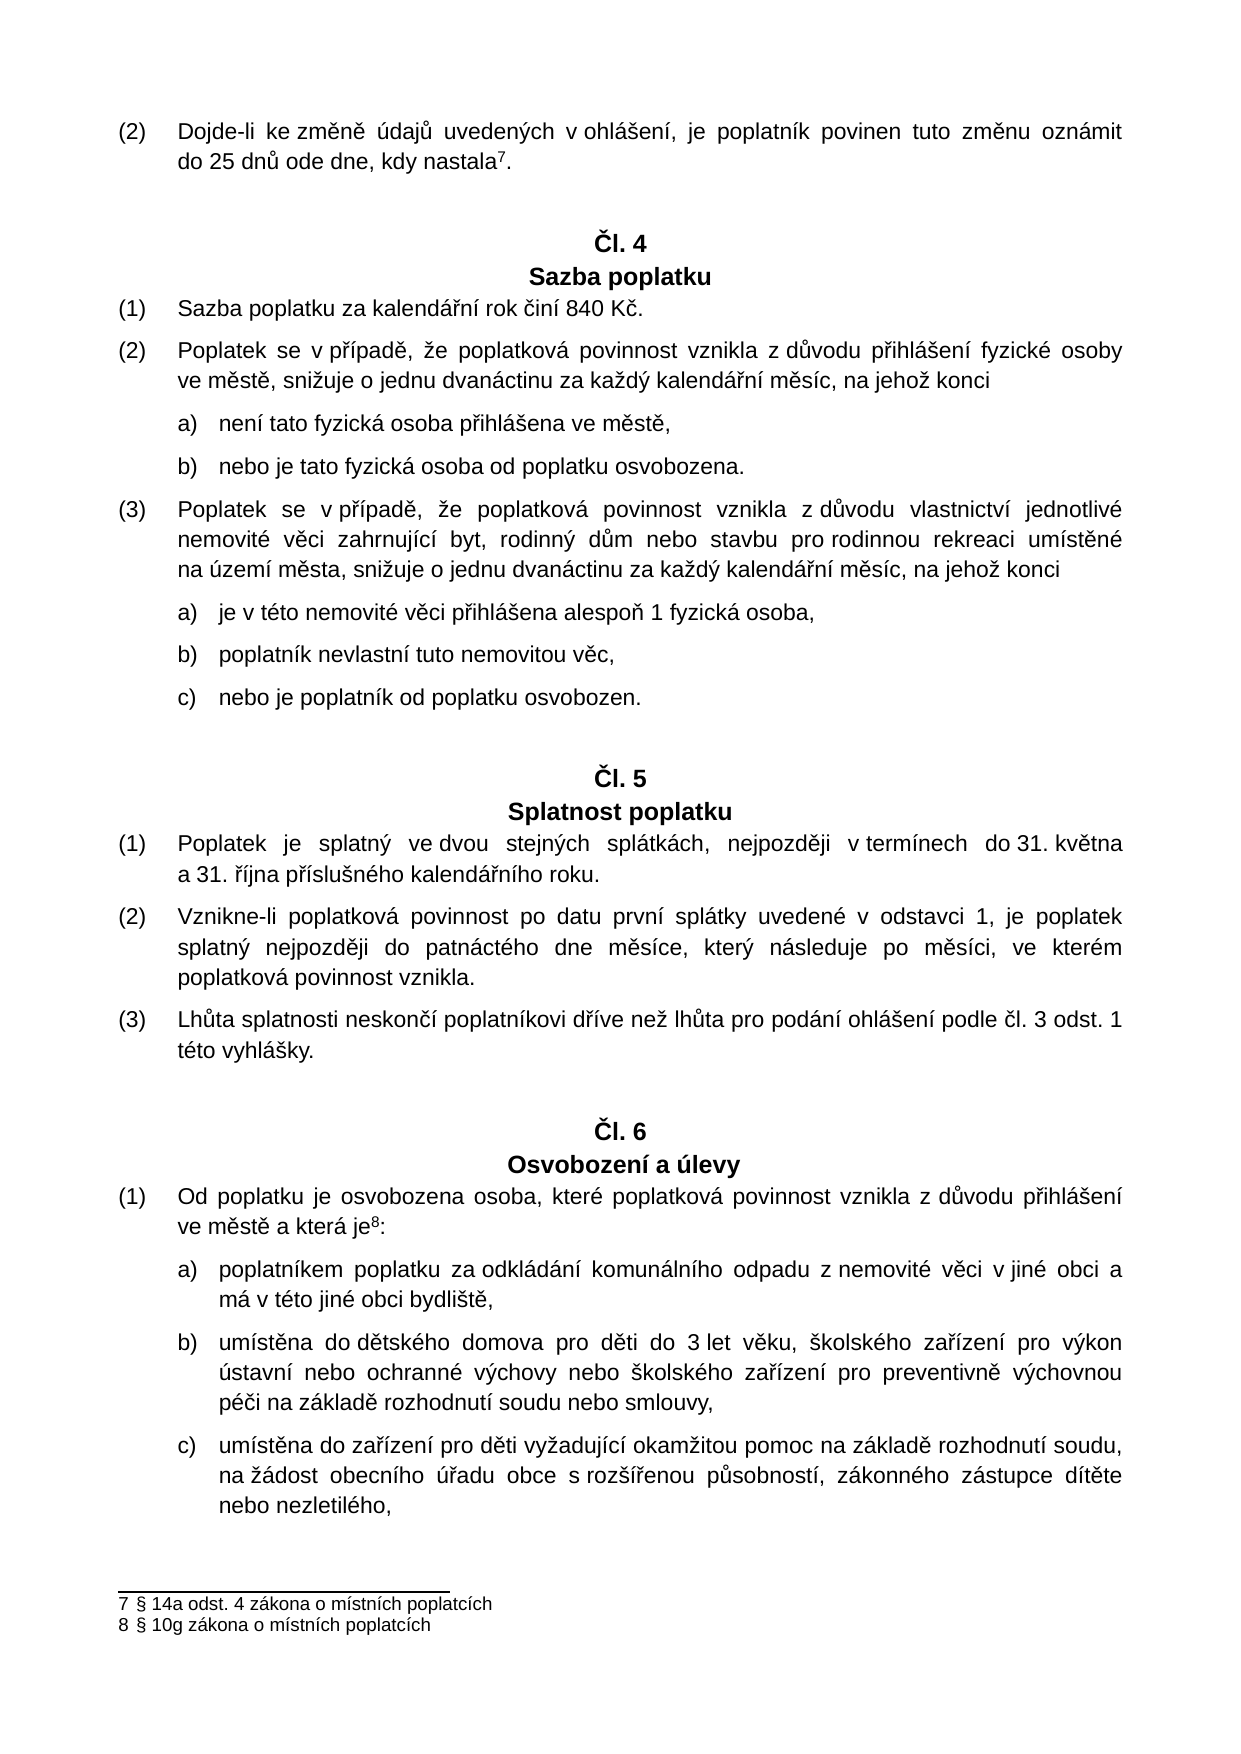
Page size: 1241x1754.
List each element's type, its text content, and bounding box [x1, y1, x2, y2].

list § 10g zákona o místních poplatcích [118, 1614, 1122, 1635]
list poplatníkem poplatku za odkládání komunálního odpadu z nemovité věci v jiné obci a má v této jiné obci bydliště, [177, 1256, 1122, 1312]
list Poplatek se v případě, že poplatková povinnost vznikla z důvodu vlastnictví jednotlivé nemovité věci zahrnující byt, rodinný dům nebo stavbu pro rodinnou rekreaci umístěné na území města, snižuje o jednu dvanáctinu za každý kalendářní měsíc, na jehož konci [118, 496, 1122, 582]
list § 14a odst. 4 zákona o místních poplatcích [118, 1592, 1122, 1614]
list Poplatek se v případě, že poplatková povinnost vznikla z důvodu přihlášení fyzické osoby ve městě, snižuje o jednu dvanáctinu za každý kalendářní měsíc, na jehož konci [118, 337, 1122, 394]
list nebo je poplatník od poplatku osvobozen. [177, 684, 1122, 711]
subtitle Čl. 4 Sazba poplatku [118, 228, 1122, 290]
list Poplatek je splatný ve dvou stejných splátkách, nejpozději v termínech do 31. května a 31. října příslušného kalendářního roku. [118, 830, 1122, 887]
list je v této nemovité věci přihlášena alespoň 1 fyzická osoba, [177, 599, 1122, 625]
list nebo je tato fyzická osoba od poplatku osvobozena. [177, 453, 1122, 479]
list Od poplatku je osvobozena osoba, které poplatková povinnost vznikla z důvodu přihlášení ve městě a která je: [118, 1183, 1122, 1239]
list poplatník nevlastní tuto nemovitou věc, [177, 641, 1122, 668]
list není tato fyzická osoba přihlášena ve městě, [177, 410, 1122, 437]
list umístěna do zařízení pro děti vyžadující okamžitou pomoc na základě rozhodnutí soudu, na žádost obecního úřadu obce s rozšířenou působností, zákonného zástupce dítěte nebo nezletilého, [177, 1432, 1122, 1519]
list Vznikne-li poplatková povinnost po datu první splátky uvedené v odstavci 1, je poplatek splatný nejpozději do patnáctého dne měsíce, který následuje po měsíci, ve kterém poplatková povinnost vznikla. [118, 903, 1122, 990]
subtitle Čl. 6 Osvobození a úlevy [118, 1117, 1122, 1179]
list Dojde-li ke změně údajů uvedených v ohlášení, je poplatník povinen tuto změnu oznámit do 25 dnů ode dne, kdy nastala. [118, 118, 1122, 175]
list Sazba poplatku za kalendářní rok činí 840 Kč. [118, 294, 1122, 321]
subtitle Čl. 5 Splatnost poplatku [118, 764, 1122, 826]
list umístěna do dětského domova pro děti do 3 let věku, školského zařízení pro výkon ústavní nebo ochranné výchovy nebo školského zařízení pro preventivně výchovnou péči na základě rozhodnutí soudu nebo smlouvy, [177, 1329, 1122, 1416]
list Lhůta splatnosti neskončí poplatníkovi dříve než lhůta pro podání ohlášení podle čl. 3 odst. 1 této vyhlášky. [118, 1006, 1122, 1063]
